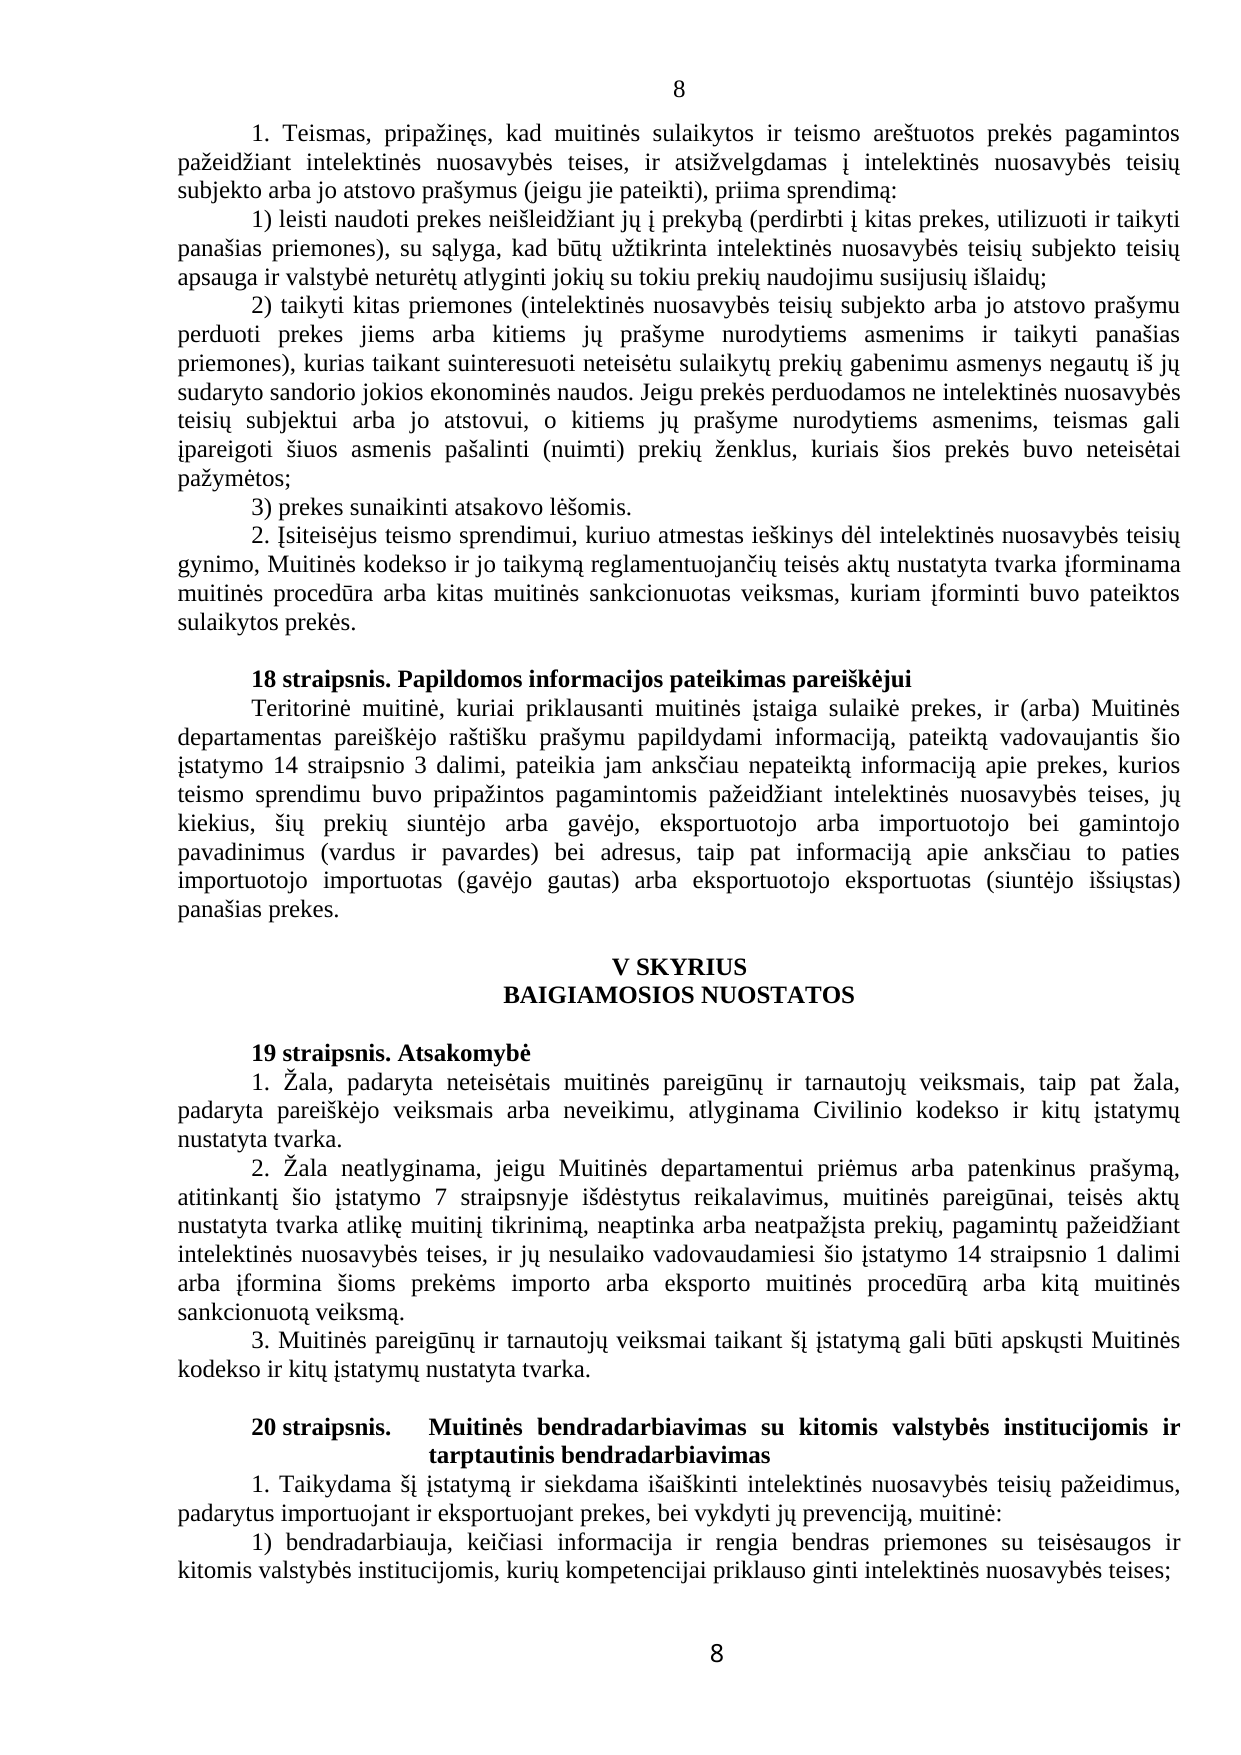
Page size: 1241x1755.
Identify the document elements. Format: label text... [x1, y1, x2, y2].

text 3) prekes sunaikinti atsakovo lėšomis. [177, 492, 1181, 521]
text 2. Žala neatlyginama, jeigu Muitinės departamentui priėmus arba patenkinus prašymą, atitinkantį šio įstatymo 7 straipsnyje išdėstytus reikalavimus, muitinės pareigūnai, teisės aktų nustatyta tvarka atlikę muitinį tikrinimą, neaptinka arba neatpažįsta prekių, pagamintų pažeidžiant intelektinės nuosavybės teises, ir jų nesulaiko vadovaudamiesi šio įstatymo 14 straipsnio 1 dalimi arba įformina šioms prekėms importo arba eksporto muitinės procedūrą arba kitą muitinės sankcionuotą veiksmą. [177, 1153, 1181, 1326]
text 1) bendradarbiauja, keičiasi informacija ir rengia bendras priemones su teisėsaugos ir kitomis valstybės institucijomis, kurių kompetencijai priklauso ginti intelektinės nuosavybės teises; [177, 1527, 1181, 1584]
text V SKYRIUS [177, 952, 1181, 981]
text 19 straipsnis. Atsakomybė [177, 1038, 1181, 1067]
text 2) taikyti kitas priemones (intelektinės nuosavybės teisių subjekto arba jo atstovo prašymu perduoti prekes jiems arba kitiems jų prašyme nurodytiems asmenims ir taikyti panašias priemones), kurias taikant suinteresuoti neteisėtu sulaikytų prekių gabenimu asmenys negautų iš jų sudaryto sandorio jokios ekonominės naudos. Jeigu prekės perduodamos ne intelektinės nuosavybės teisių subjektui arba jo atstovui, o kitiems jų prašyme nurodytiems asmenims, teismas gali įpareigoti šiuos asmenis pašalinti (nuimti) prekių ženklus, kuriais šios prekės buvo neteisėtai pažymėtos; [177, 291, 1181, 492]
text 2. Įsiteisėjus teismo sprendimui, kuriuo atmestas ieškinys dėl intelektinės nuosavybės teisių gynimo, Muitinės kodekso ir jo taikymą reglamentuojančių teisės aktų nustatyta tvarka įforminama muitinės procedūra arba kitas muitinės sankcionuotas veiksmas, kuriam įforminti buvo pateiktos sulaikytos prekės. [177, 521, 1181, 636]
text 1. Teismas, pripažinęs, kad muitinės sulaikytos ir teismo areštuotos prekės pagamintos pažeidžiant intelektinės nuosavybės teises, ir atsižvelgdamas į intelektinės nuosavybės teisių subjekto arba jo atstovo prašymus (jeigu jie pateikti), priima sprendimą: [177, 118, 1181, 204]
text Teritorinė muitinė, kuriai priklausanti muitinės įstaiga sulaikė prekes, ir (arba) Muitinės departamentas pareiškėjo raštišku prašymu papildydami informaciją, pateiktą vadovaujantis šio įstatymo 14 straipsnio 3 dalimi, pateikia jam anksčiau nepateiktą informaciją apie prekes, kurios teismo sprendimu buvo pripažintos pagamintomis pažeidžiant intelektinės nuosavybės teises, jų kiekius, šių prekių siuntėjo arba gavėjo, eksportuotojo arba importuotojo bei gamintojo pavadinimus (vardus ir pavardes) bei adresus, taip pat informaciją apie anksčiau to paties importuotojo importuotas (gavėjo gautas) arba eksportuotojo eksportuotas (siuntėjo išsiųstas) panašias prekes. [177, 693, 1181, 923]
text 18 straipsnis. Papildomos informacijos pateikimas pareiškėjui [177, 664, 1181, 693]
text 20 straipsnis. Muitinės bendradarbiavimas su kitomis valstybės institucijomis ir tarptautinis bendradarbiavimas [251, 1412, 1181, 1469]
text 1) leisti naudoti prekes neišleidžiant jų į prekybą (perdirbti į kitas prekes, utilizuoti ir taikyti panašias priemones), su sąlyga, kad būtų užtikrinta intelektinės nuosavybės teisių subjekto teisių apsauga ir valstybė neturėtų atlyginti jokių su tokiu prekių naudojimu susijusių išlaidų; [177, 204, 1181, 291]
text 1. Taikydama šį įstatymą ir siekdama išaiškinti intelektinės nuosavybės teisių pažeidimus, padarytus importuojant ir eksportuojant prekes, bei vykdyti jų prevenciją, muitinė: [177, 1469, 1181, 1527]
text 3. Muitinės pareigūnų ir tarnautojų veiksmai taikant šį įstatymą gali būti apskųsti Muitinės kodekso ir kitų įstatymų nustatyta tvarka. [177, 1326, 1181, 1383]
text BAIGIAMOSIOS NUOSTATOS [177, 981, 1181, 1009]
text 1. Žala, padaryta neteisėtais muitinės pareigūnų ir tarnautojų veiksmais, taip pat žala, padaryta pareiškėjo veiksmais arba neveikimu, atlyginama Civilinio kodekso ir kitų įstatymų nustatyta tvarka. [177, 1067, 1181, 1153]
